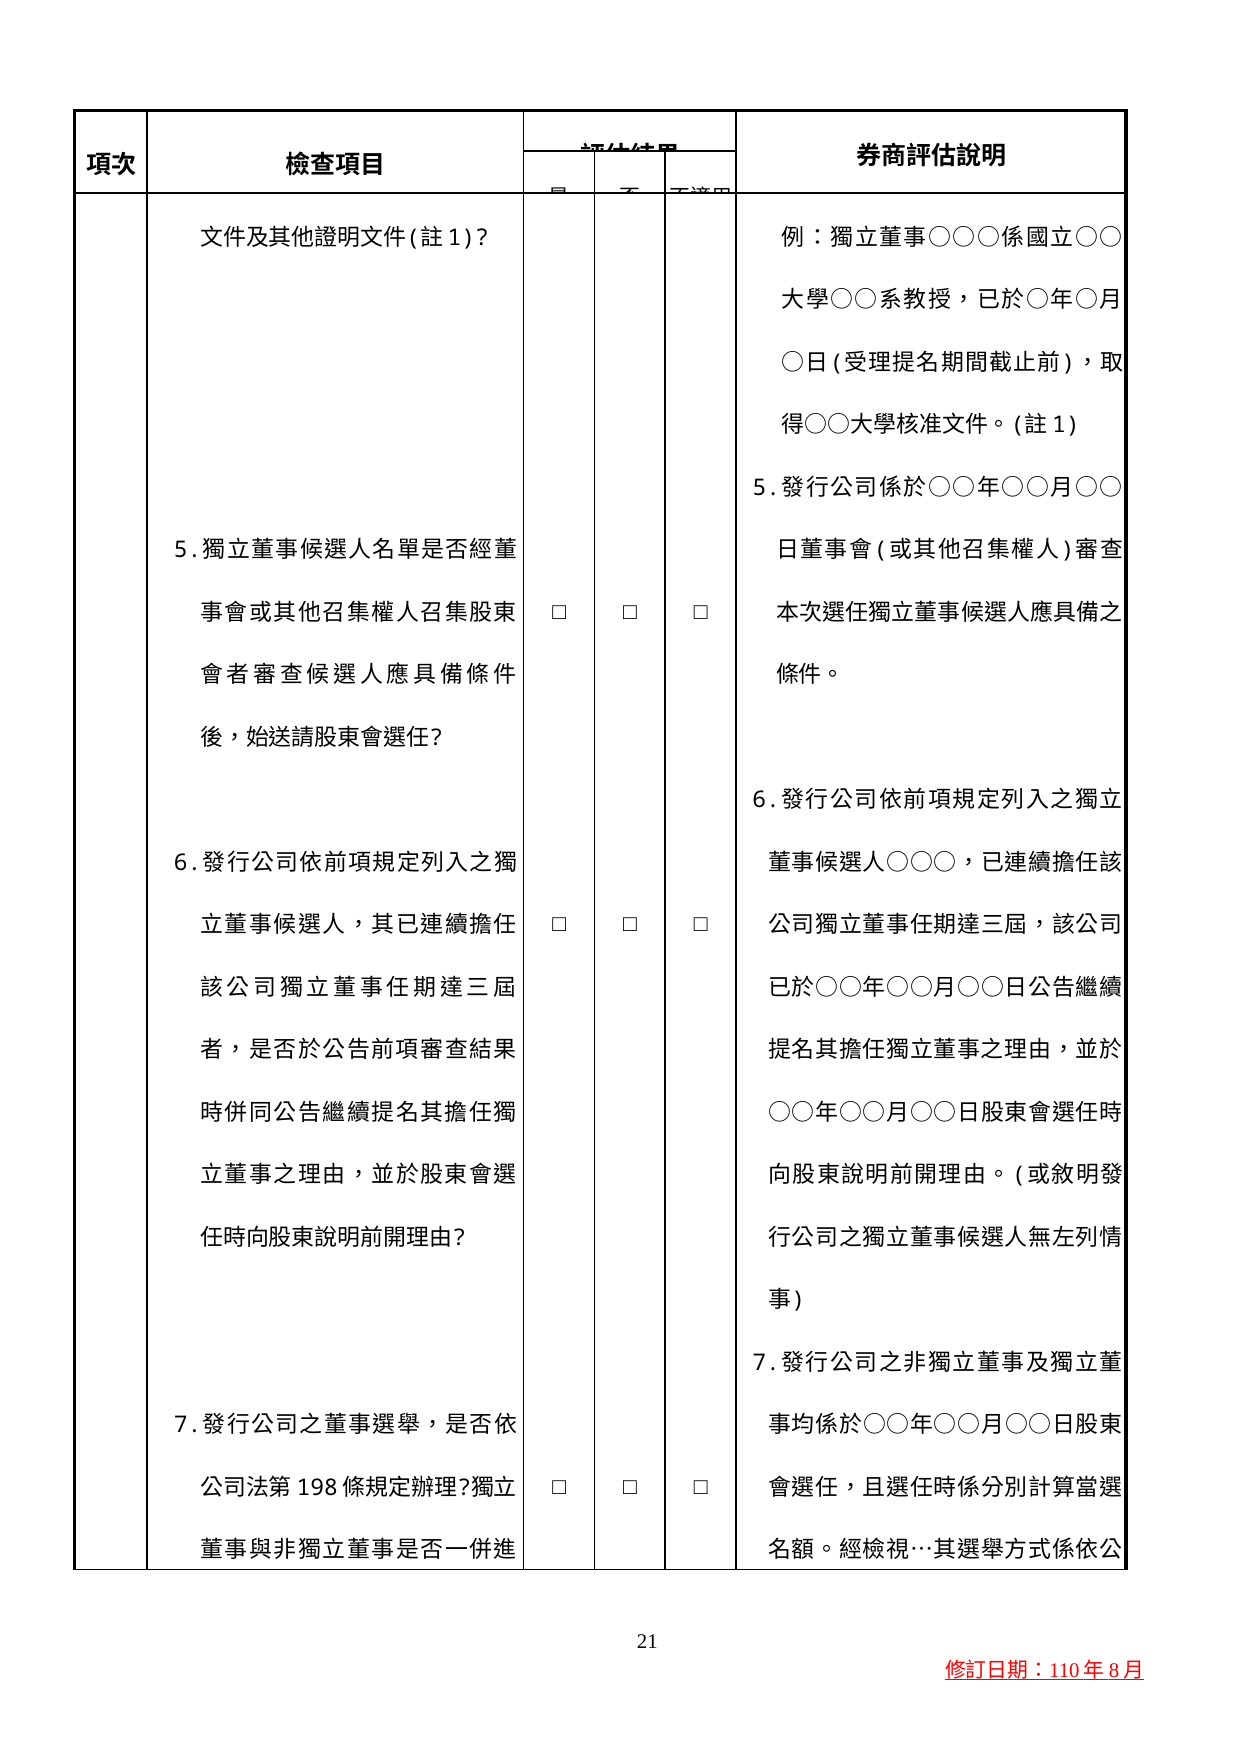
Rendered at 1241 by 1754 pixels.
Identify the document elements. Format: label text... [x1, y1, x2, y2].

table_cell 發行公司章程係經○○年○○月○○日股東會決議通過，其章程第○條已規定…(例：設置獨立董事○人，且不少於董事席次之五分之一)。(依據公司治理問答集，章程應以下列方式之一載明：1.獨立董事人數不得少於二人，且不得少於董事席次五分之一。2.獨立董事名額○人。3.獨立董事名額○人至○人) 獨立董事之選任程序 1.發行公司章程第○條已規定獨立董事之選舉係採候選人提名制。 2.發行公司股東會前之停止過戶期間為○○年○○月○○日~○○月○○日，該公司已於○○年○○月○○日公告受理獨立董事候選人提名相關事項。受理提名期間為○○年○○月○○日~○○月○○日。 3.經檢視…….，發行公司之獨立董事候選人係由○○○提出，其提名人數為○人，未有超過獨立董事應選名額之情事。 4.經檢視…，股東或董事會提供推薦候選人名單時，已敘明被提名人姓名、學歷及經歷，並檢附被提名人符合獨立董事設置辦法之文件及其他證明文件。 例：獨立董事○○○係國立○○大學○○系教授，已於○年○月○日(受理提名期間截止前)，取得○○大學核准文件。(註1) 5.發行公司係於○○年○○月○○日董事會(或其他召集權人)審查本次選任獨立董事候選人應具備之條件。 6.發行公司依前項規定列入之獨立董事候選人○○○，已連續擔任該公司獨立董事任期達三屆，該公司已於○○年○○月○○日公告繼續提名其擔任獨立董事之理由，並於○○年○○月○○日股東會選任時向股東說明前開理由。(或敘明發行公司之獨立董事候選人無左列情事) 7.發行公司之非獨立董事及獨立董事均係於○○年○○月○○日股東會選任，且選任時係分別計算當選名額。經檢視…其選舉方式係依公司法第198條規定辦理。 8.發行公司已設置審計委員會，其獨立董事○○○曾任…，具備會計或財務專長。 (三)例：該公司之獨立董事○○○、○○○及○○○均係由該公司股東會採候選人提名制度選任，非由非獨立董事轉任。 [737, 194, 1124, 1569]
table_header 評估結果 [524, 112, 735, 150]
table_cell 不適用 [666, 152, 735, 192]
table_cell □ □ □ □ □ □ □ □ □ □ [595, 194, 664, 1569]
table_cell □ □ □ □ □ □ □ □ □ □ [524, 194, 594, 1569]
table_cell 文件及其他證明文件(註1)? 5.獨立董事候選人名單是否經董事會或其他召集權人召集股東會者審查候選人應具備條件後，始送請股東會選任? 6.發行公司依前項規定列入之獨立董事候選人，其已連續擔任該公司獨立董事任期達三屆者，是否於公告前項審查結果時併同公告繼續提名其擔任獨立董事之理由，並於股東會選任時向股東說明前開理由? 7.發行公司之董事選舉，是否依公司法第198條規定辦理?獨立董事與非獨立董事是否一併進 [148, 194, 523, 1569]
table_cell □ □ □ □ □ □ □ □ □ □ [666, 194, 735, 1569]
table_header 券商評估說明 (至少應填製下列預設文字格式內容) [737, 112, 1124, 192]
table_cell 是 [524, 152, 594, 192]
table_header 檢查項目 [148, 112, 523, 192]
table_cell [76, 194, 146, 1569]
table_cell 否 [595, 152, 664, 192]
table_header 項次 [76, 112, 146, 192]
